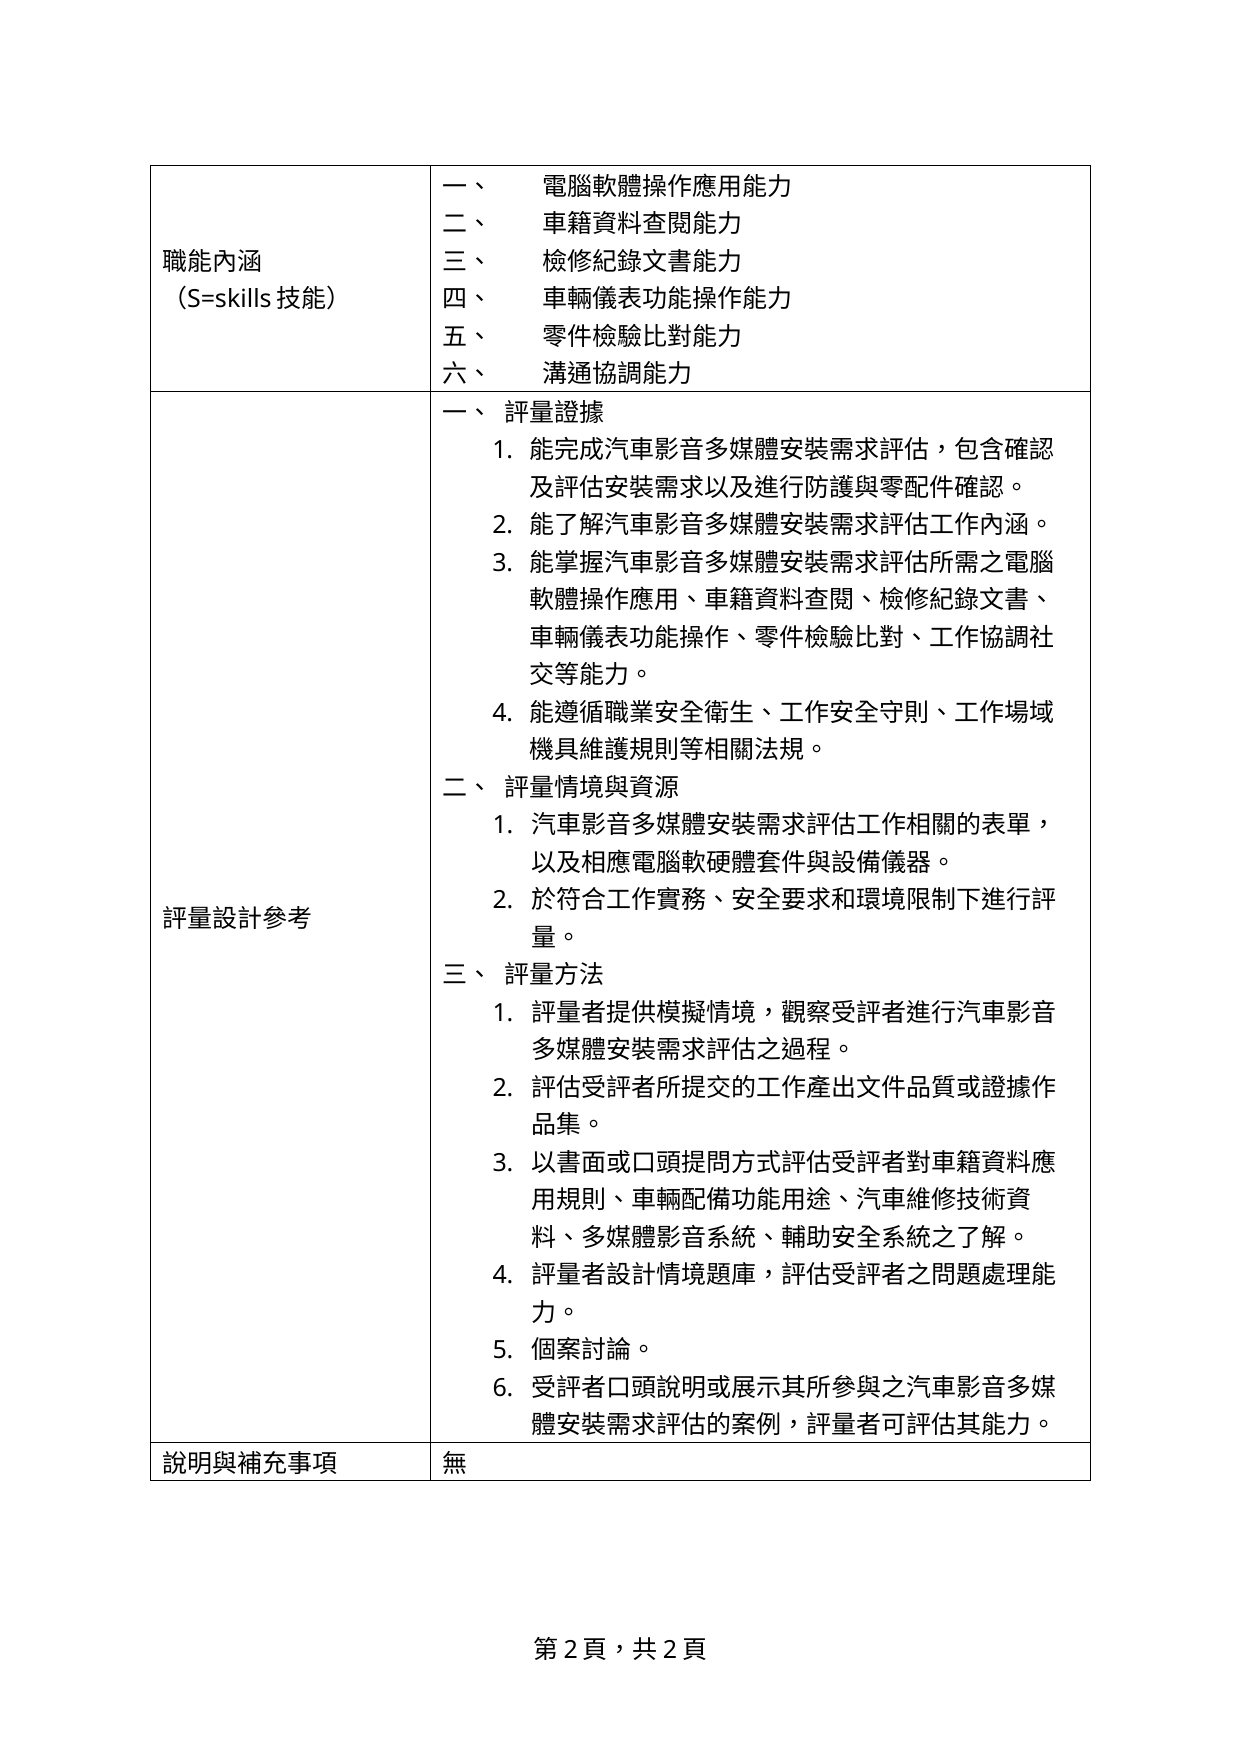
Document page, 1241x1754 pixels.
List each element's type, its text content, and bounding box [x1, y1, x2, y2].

table_cell 評量設計參考 [151, 392, 430, 1442]
table_cell 職能內涵 （S=skills技能） [151, 166, 430, 391]
table_cell 說明與補充事項 [151, 1443, 430, 1480]
table_cell 無 [431, 1443, 1090, 1480]
table_cell 評量證據 能完成汽車影音多媒體安裝需求評估，包含確認及評估安裝需求以及進行防護與零配件確認。 能了解汽車影音多媒體安裝需求評估工作內涵。 能掌握汽車影音多媒體安裝需求評估所需之電腦軟體操作應用、車籍資料查閱、檢修紀錄文書、車輛儀表功能操作、零件檢驗比對、工作協調社交等能力。 能遵循職業安全衛生、工作安全守則、工作場域機具維護規則等相關法規。 評量情境與資源 汽車影音多媒體安裝需求評估工作相關的表單，以及相應電腦軟硬體套件與設備儀器。 於符合工作實務、安全要求和環境限制下進行評量。 評量方法 評量者提供模擬情境，觀察受評者進行汽車影音多媒體安裝需求評估之過程。 評估受評者所提交的工作產出文件品質或證據作品集。 以書面或口頭提問方式評估受評者對車籍資料應用規則、車輛配備功能用途、汽車維修技術資料、多媒體影音系統、輔助安全系統之了解。 評量者設計情境題庫，評估受評者之問題處理能力。 個案討論。 受評者口頭說明或展示其所參與之汽車影音多媒體安裝需求評估的案例，評量者可評估其能力。 [431, 392, 1090, 1442]
table_cell 電腦軟體操作應用能力 車籍資料查閱能力 檢修紀錄文書能力 車輛儀表功能操作能力 零件檢驗比對能力 溝通協調能力 [431, 166, 1090, 391]
